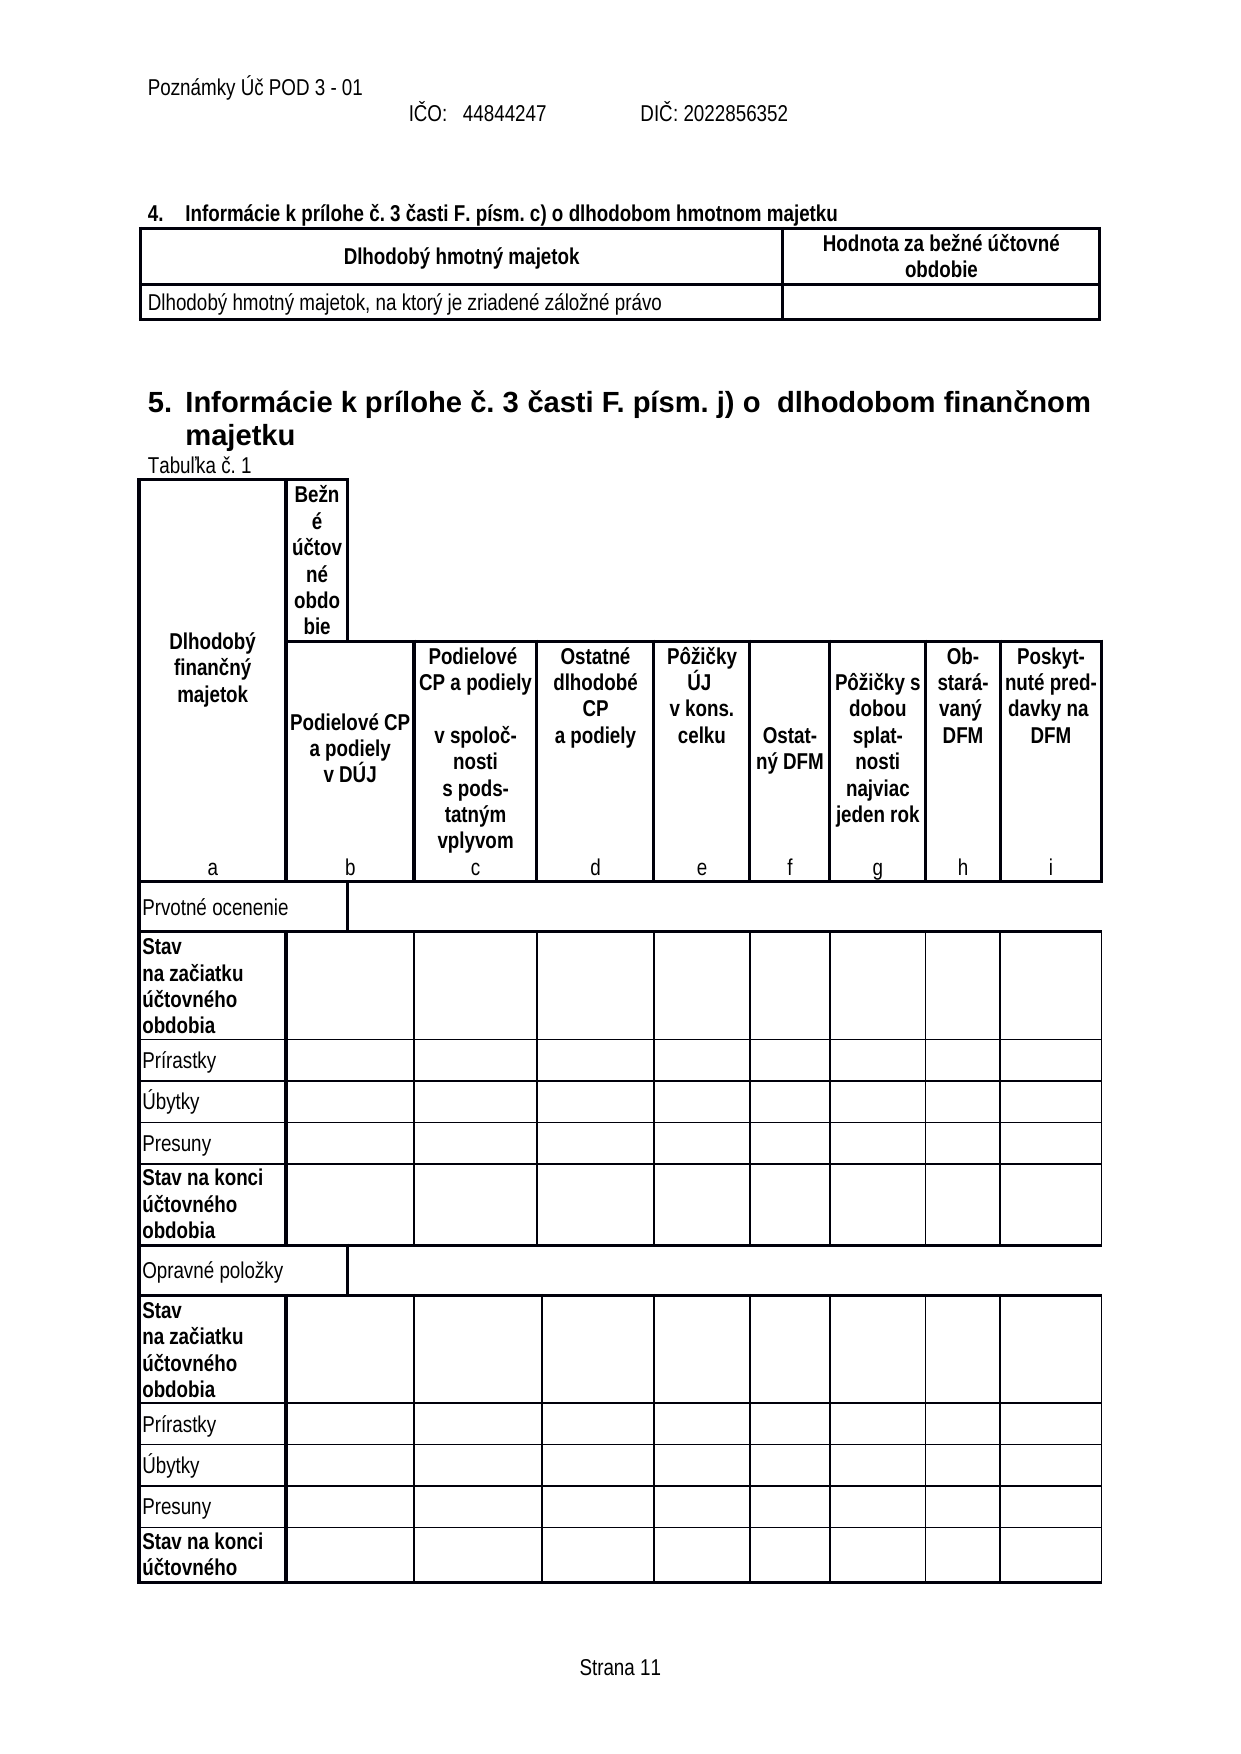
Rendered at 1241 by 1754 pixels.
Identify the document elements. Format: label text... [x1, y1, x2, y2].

table_cell [751, 933, 829, 1039]
table_cell Pôžičky s dobou splat-nosti najviac jeden rok [831, 643, 924, 853]
table_cell [1001, 1082, 1101, 1121]
table_header Dlhodobý finančný majetok [141, 481, 284, 853]
table_cell [415, 1528, 541, 1581]
table_cell Ostatné dlhodobé CP a podiely [538, 643, 652, 853]
table_cell [926, 1040, 999, 1080]
table_cell Úbytky [141, 1445, 284, 1485]
table_cell [831, 1404, 925, 1444]
text Tabuľka č. 1 [148, 452, 1092, 478]
table_cell [655, 1404, 749, 1444]
table_cell Poskyt-nuté pred-davky na DFM [1002, 643, 1100, 853]
table_cell [655, 1123, 749, 1163]
table_cell [655, 1297, 749, 1402]
table_cell Prvotné ocenenie [141, 883, 346, 930]
table_cell [538, 1082, 653, 1121]
table_cell [538, 1165, 653, 1243]
table_cell [538, 1123, 653, 1163]
table_cell [288, 1040, 413, 1080]
table_header Dlhodobý hmotný majetok [142, 230, 781, 283]
table_cell [655, 933, 749, 1039]
table_cell [1001, 1445, 1101, 1485]
table_cell Ob-stará-vaný DFM [927, 643, 999, 853]
table_cell [751, 1528, 829, 1581]
table_cell [415, 1487, 541, 1526]
table_cell [288, 1487, 413, 1526]
table_cell Presuny [141, 1123, 284, 1163]
table_cell [288, 1297, 413, 1402]
table_cell [831, 933, 925, 1039]
table_cell [831, 1528, 925, 1581]
table_cell [926, 933, 999, 1039]
table_cell [751, 1165, 829, 1243]
table_cell [288, 933, 413, 1039]
table_cell [655, 1487, 749, 1526]
table_cell [926, 1123, 999, 1163]
table_cell [784, 286, 1098, 318]
table_cell e [655, 854, 748, 880]
table_header Bežné účtovné obdobie [288, 481, 346, 639]
table_cell [831, 1082, 925, 1121]
table_cell [538, 1040, 653, 1080]
table_cell [543, 1297, 653, 1402]
table_cell [655, 1040, 749, 1080]
table_cell [1001, 1487, 1101, 1526]
table_cell [926, 1165, 999, 1243]
table_cell [926, 1445, 999, 1485]
table_cell a [141, 854, 284, 880]
table_cell [655, 1528, 749, 1581]
table_cell [288, 1528, 413, 1581]
table_cell [751, 1040, 829, 1080]
table_cell b [288, 854, 412, 880]
table_cell [926, 1528, 999, 1581]
table_cell Pôžičky ÚJ v kons. celku [655, 643, 748, 853]
table_cell Prírastky [141, 1404, 284, 1444]
table_cell [926, 1297, 999, 1402]
table_cell [415, 1040, 536, 1080]
table_cell [1001, 1123, 1101, 1163]
table_cell Ostat-ný DFM [751, 643, 828, 853]
table_cell [1001, 1528, 1101, 1581]
table_cell [415, 1297, 541, 1402]
table_cell [288, 1165, 413, 1243]
table_cell [415, 933, 536, 1039]
table_cell [751, 1297, 829, 1402]
table_cell [415, 1445, 541, 1485]
table_header Hodnota za bežné účtovné obdobie [784, 230, 1098, 283]
table_cell [831, 1040, 925, 1080]
table_cell [415, 1165, 536, 1243]
table_cell [415, 1404, 541, 1444]
table_cell [831, 1487, 925, 1526]
table_cell Podielové CP a podiely v spoloč-nosti s pods-tatným vplyvom [416, 643, 535, 853]
table_cell [415, 1082, 536, 1121]
list Informácie k prílohe č. 3 časti F. písm. c) o dlhodobom hmotnom majetku [148, 200, 1092, 227]
table_cell [831, 1123, 925, 1163]
table_cell [1001, 1040, 1101, 1080]
table_cell [831, 1297, 925, 1402]
table_cell Úbytky [141, 1082, 284, 1121]
table_cell [926, 1487, 999, 1526]
title Informácie k prílohe č. 3 časti F. písm. j) o dlhodobom finančnom majetku [148, 385, 1092, 452]
table_cell [751, 1123, 829, 1163]
table_cell [415, 1123, 536, 1163]
table_cell [751, 1404, 829, 1444]
table_cell [288, 1082, 413, 1121]
table_cell [543, 1528, 653, 1581]
table_cell Stav na začiatku účtovného obdobia [141, 1297, 284, 1402]
table_cell Stav na začiatku účtovného obdobia [141, 933, 284, 1039]
table_cell [655, 1082, 749, 1121]
table_cell h [927, 854, 999, 880]
table_cell d [538, 854, 652, 880]
table_cell [751, 1487, 829, 1526]
table_cell [926, 1082, 999, 1121]
table_cell Opravné položky [141, 1247, 346, 1294]
table_cell [543, 1487, 653, 1526]
table_cell i [1002, 854, 1100, 880]
table_cell [751, 1445, 829, 1485]
table_cell Presuny [141, 1487, 284, 1526]
table_cell [538, 933, 653, 1039]
table_cell [288, 1123, 413, 1163]
table_cell [543, 1445, 653, 1485]
table_cell [288, 1404, 413, 1444]
table_cell [655, 1445, 749, 1485]
table_cell Stav na konci účtovného [141, 1528, 284, 1581]
table_cell [1001, 1165, 1101, 1243]
table_cell [751, 1082, 829, 1121]
table_cell Stav na konci účtovného obdobia [141, 1165, 284, 1243]
table_cell [1001, 1297, 1101, 1402]
table_cell [1001, 1404, 1101, 1444]
table_cell Prírastky [141, 1040, 284, 1080]
table_cell [655, 1165, 749, 1243]
table_cell g [831, 854, 924, 880]
table_cell Podielové CP a podiely v DÚJ [288, 643, 412, 853]
table_cell [288, 1445, 413, 1485]
table_cell f [751, 854, 828, 880]
table_cell [831, 1445, 925, 1485]
table_cell Dlhodobý hmotný majetok, na ktorý je zriadené záložné právo [142, 286, 781, 318]
table_cell [1001, 933, 1101, 1039]
table_cell [831, 1165, 925, 1243]
table_cell [543, 1404, 653, 1444]
table_cell [926, 1404, 999, 1444]
table_cell c [416, 854, 535, 880]
